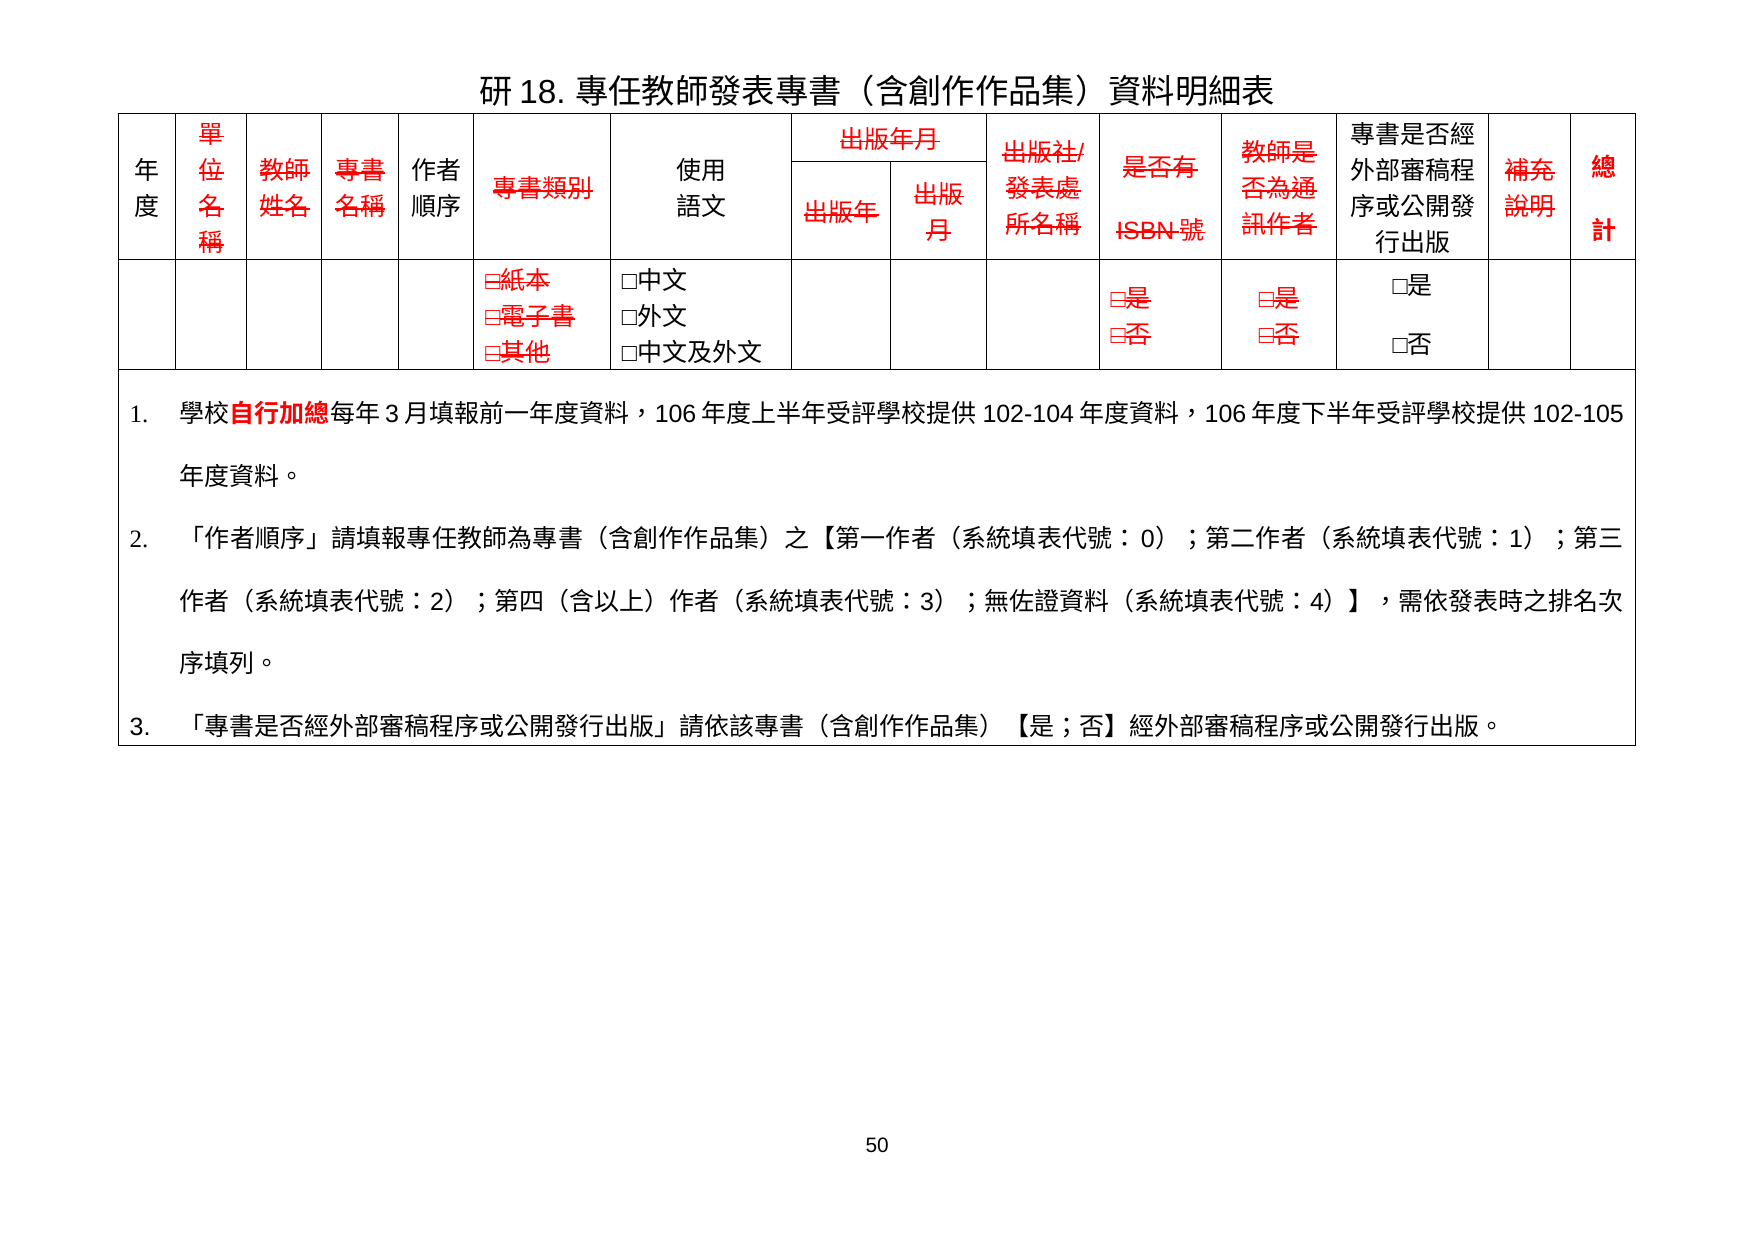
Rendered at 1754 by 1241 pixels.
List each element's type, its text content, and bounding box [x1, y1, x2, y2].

table_cell [247, 260, 321, 369]
table_header 總計 [1571, 114, 1635, 259]
table_cell [891, 260, 986, 369]
table_cell 出版年 [792, 162, 890, 259]
table_cell [1571, 260, 1635, 369]
table_cell □是 □否 [1222, 260, 1336, 369]
table_header 年度 [119, 114, 175, 259]
table_header 出版年月 [792, 114, 986, 161]
table_cell □中文 □外文 □中文及外文 [611, 260, 791, 369]
table_cell [119, 260, 175, 369]
table_header 是否有ISBN號 [1100, 114, 1221, 259]
table_cell [987, 260, 1099, 369]
table_header 單位名稱 [176, 114, 246, 259]
table_cell □是 □否 [1337, 260, 1488, 369]
table_header 教師姓名 [247, 114, 321, 259]
table_header 使用 語文 [611, 114, 791, 259]
table_header 專書是否經外部審稿程序或公開發行出版 [1337, 114, 1488, 259]
table_cell [322, 260, 398, 369]
table_header 出版社/發表處所名稱 [987, 114, 1099, 259]
table_cell □紙本 □電子書 □其他 [474, 260, 610, 369]
table_cell [399, 260, 473, 369]
table_cell [792, 260, 890, 369]
table_header 教師是否為通訊作者 [1222, 114, 1336, 259]
text 研18. 專任教師發表專書（含創作作品集）資料明細表 [118, 65, 1636, 113]
table_header 補充說明 [1489, 114, 1570, 259]
table_cell □是 □否 [1100, 260, 1221, 369]
table_cell 學校自行加總每年3月填報前一年度資料，106年度上半年受評學校提供102-104年度資料，106年度下半年受評學校提供102-105年度資料。 「作者順序」請填報專任教師為專書（含創作作品集）之【第一作者（系統填表代號：0）；第二作者（系統填表代號：1）；第三作者（系統填表代號：2）；第四（含以上）作者（系統填表代號：3）；無佐證資料（系統填表代號：4）】，需依發表時之排名次序填列。 「專書是否經外部審稿程序或公開發行出版」請依該專書（含創作作品集）【是；否】經外部審稿程序或公開發行出版。 [119, 370, 1635, 745]
table_header 專書名稱 [322, 114, 398, 259]
table_header 專書類別 [474, 114, 610, 259]
table_cell 出版月 [891, 162, 986, 259]
table_header 作者順序 [399, 114, 473, 259]
table_cell [1489, 260, 1570, 369]
table_cell [176, 260, 246, 369]
